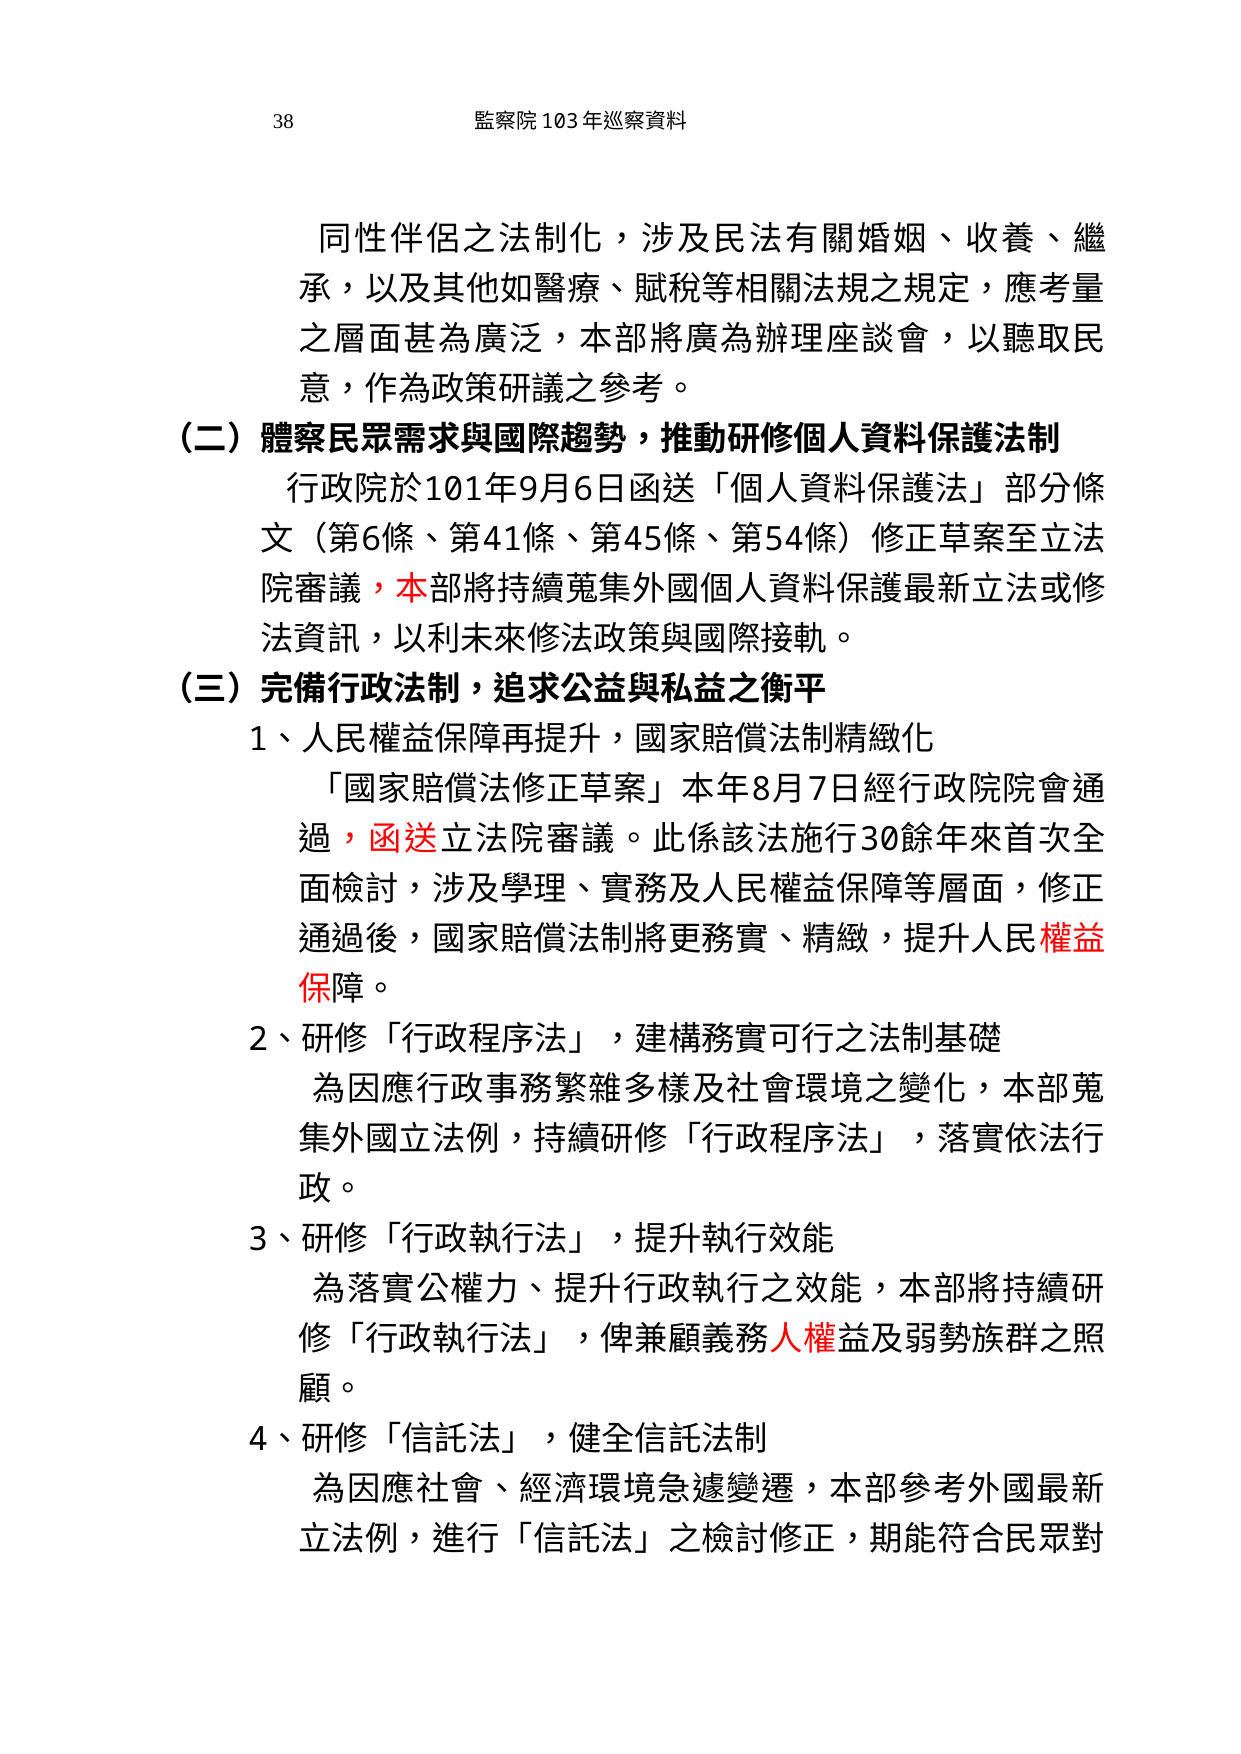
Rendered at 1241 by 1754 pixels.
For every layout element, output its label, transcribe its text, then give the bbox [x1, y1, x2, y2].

text 為因應行政事務繁雜多樣及社會環境之變化，本部蒐集外國立法例，持續研修「行政程序法」，落實依法行政。 [248, 1060, 1106, 1210]
text 同性伴侶之法制化，涉及民法有關婚姻、收養、繼承，以及其他如醫療、賦稅等相關法規之規定，應考量之層面甚為廣泛，本部將廣為辦理座談會，以聽取民意，作為政策研議之參考。 [248, 210, 1106, 410]
text 「國家賠償法修正草案」本年8月7日經行政院院會通過，函送立法院審議。此係該法施行30餘年來首次全面檢討，涉及學理、實務及人民權益保障等層面，修正通過後，國家賠償法制將更務實、精緻，提升人民權益保障。 [248, 760, 1106, 1010]
text 2、研修「行政程序法」，建構務實可行之法制基礎 [248, 1010, 1106, 1060]
text 3、研修「行政執行法」，提升執行效能 [248, 1210, 1106, 1260]
text 4、研修「信託法」，健全信託法制 [248, 1410, 1106, 1460]
text （二）體察民眾需求與國際趨勢，推動研修個人資料保護法制 [160, 410, 1106, 460]
text 1、人民權益保障再提升，國家賠償法制精緻化 [248, 710, 1106, 760]
text 為落實公權力、提升行政執行之效能，本部將持續研修「行政執行法」，俾兼顧義務人權益及弱勢族群之照顧。 [248, 1260, 1106, 1410]
text 行政院於101年9月6日函送「個人資料保護法」部分條文（第6條、第41條、第45條、第54條）修正草案至立法院審議，本部將持續蒐集外國個人資料保護最新立法或修法資訊，以利未來修法政策與國際接軌。 [160, 460, 1106, 660]
text 為因應社會、經濟環境急遽變遷，本部參考外國最新立法例，進行「信託法」之檢討修正，期能符合民眾對 [248, 1460, 1106, 1560]
text （三）完備行政法制，追求公益與私益之衡平 [160, 660, 1106, 710]
